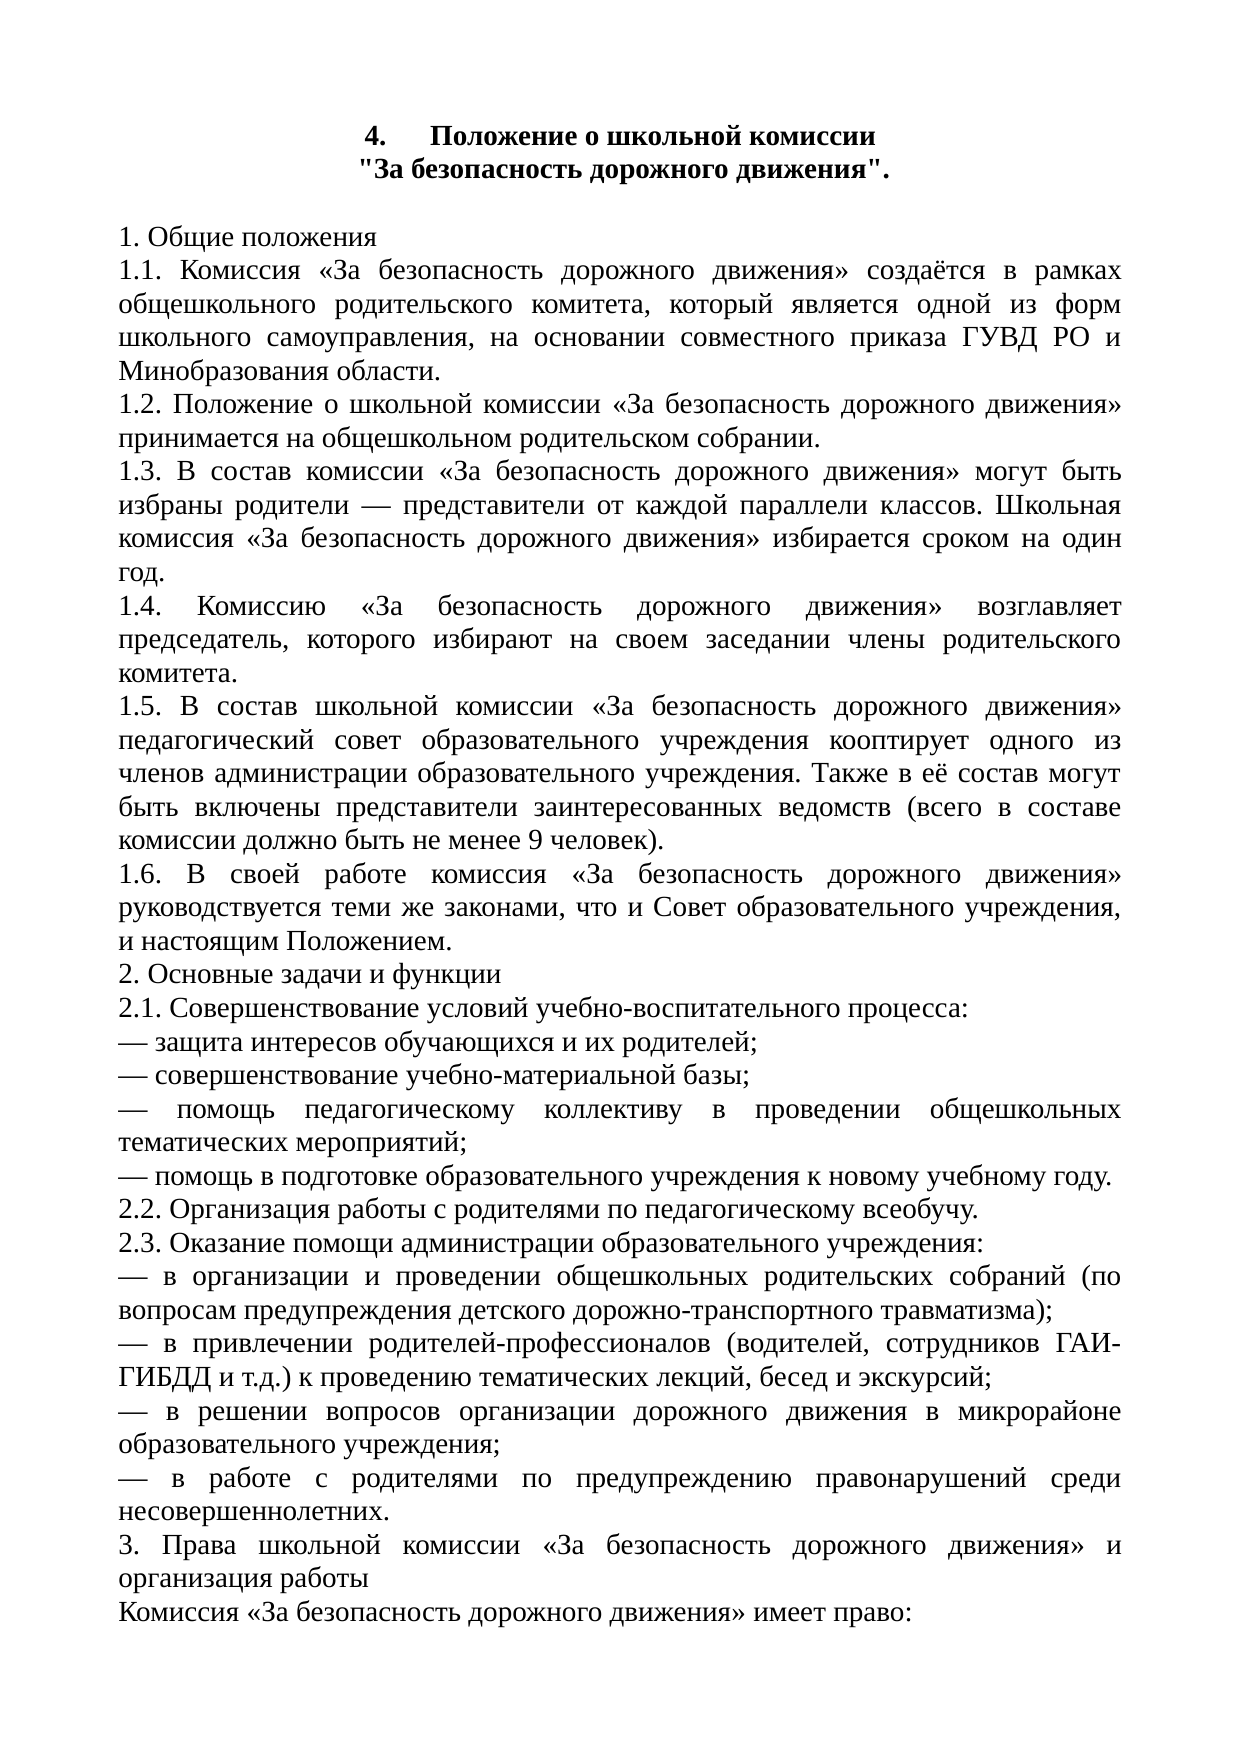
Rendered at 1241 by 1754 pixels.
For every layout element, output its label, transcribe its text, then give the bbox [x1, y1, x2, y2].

text — помощь в подготовке образовательного учреждения к новому учебному году. [118, 1158, 1122, 1191]
text 2. Основные задачи и функции [118, 957, 1122, 990]
text "За безопасность дорожного движения". [118, 152, 1122, 185]
text 3. Права школьной комиссии «За безопасность дорожного движения» и организация работы [118, 1527, 1122, 1594]
text 1.1. Комиссия «За безопасность дорожного движения» создаётся в рамках общешкольного родительского комитета, который является одной из форм школьного самоуправления, на основании совместного приказа ГУВД РО и Минобразования области. [118, 252, 1122, 386]
text 4. Положение о школьной комиссии [118, 118, 1122, 152]
text 2.1. Совершенствование условий учебно-воспитательного процесса: [118, 990, 1122, 1024]
text — в решении вопросов организации дорожного движения в микрорайоне образовательного учреждения; [118, 1393, 1122, 1460]
text 1.3. В состав комиссии «За безопасность дорожного движения» могут быть избраны родители — представители от каждой параллели классов. Школьная комиссия «За безопасность дорожного движения» избирается сроком на один год. [118, 453, 1122, 588]
text — защита интересов обучающихся и их родителей; [118, 1024, 1122, 1057]
text — совершенствование учебно-материальной базы; [118, 1057, 1122, 1091]
text — в организации и проведении общешкольных родительских собраний (по вопросам предупреждения детского дорожно-транспортного травматизма); [118, 1258, 1122, 1326]
text 2.3. Оказание помощи администрации образовательного учреждения: [118, 1225, 1122, 1258]
text 1. Общие положения [118, 219, 1122, 252]
text — в работе с родителями по предупреждению правонарушений среди несовершеннолетних. [118, 1460, 1122, 1527]
text 1.2. Положение о школьной комиссии «За безопасность дорожного движения» принимается на общешкольном родительском собрании. [118, 386, 1122, 453]
text 1.5. В состав школьной комиссии «За безопасность дорожного движения» педагогический совет образовательного учреждения кооптирует одного из членов администрации образовательного учреждения. Также в её состав могут быть включены представители заинтересованных ведомств (всего в составе комиссии должно быть не менее 9 человек). [118, 688, 1122, 856]
text 2.2. Организация работы с родителями по педагогическому всеобучу. [118, 1191, 1122, 1225]
text 1.4. Комиссию «За безопасность дорожного движения» возглавляет председатель, которого избирают на своем заседании члены родительского комитета. [118, 588, 1122, 688]
text 1.6. В своей работе комиссия «За безопасность дорожного движения» руководствуется теми же законами, что и Совет образовательного учреждения, и настоящим Положением. [118, 856, 1122, 957]
text — помощь педагогическому коллективу в проведении общешкольных тематических мероприятий; [118, 1091, 1122, 1158]
text — в привлечении родителей-профессионалов (водителей, сотрудников ГАИ-ГИБДД и т.д.) к проведению тематических лекций, бесед и экскурсий; [118, 1326, 1122, 1393]
text Комиссия «За безопасность дорожного движения» имеет право: [118, 1594, 1122, 1627]
